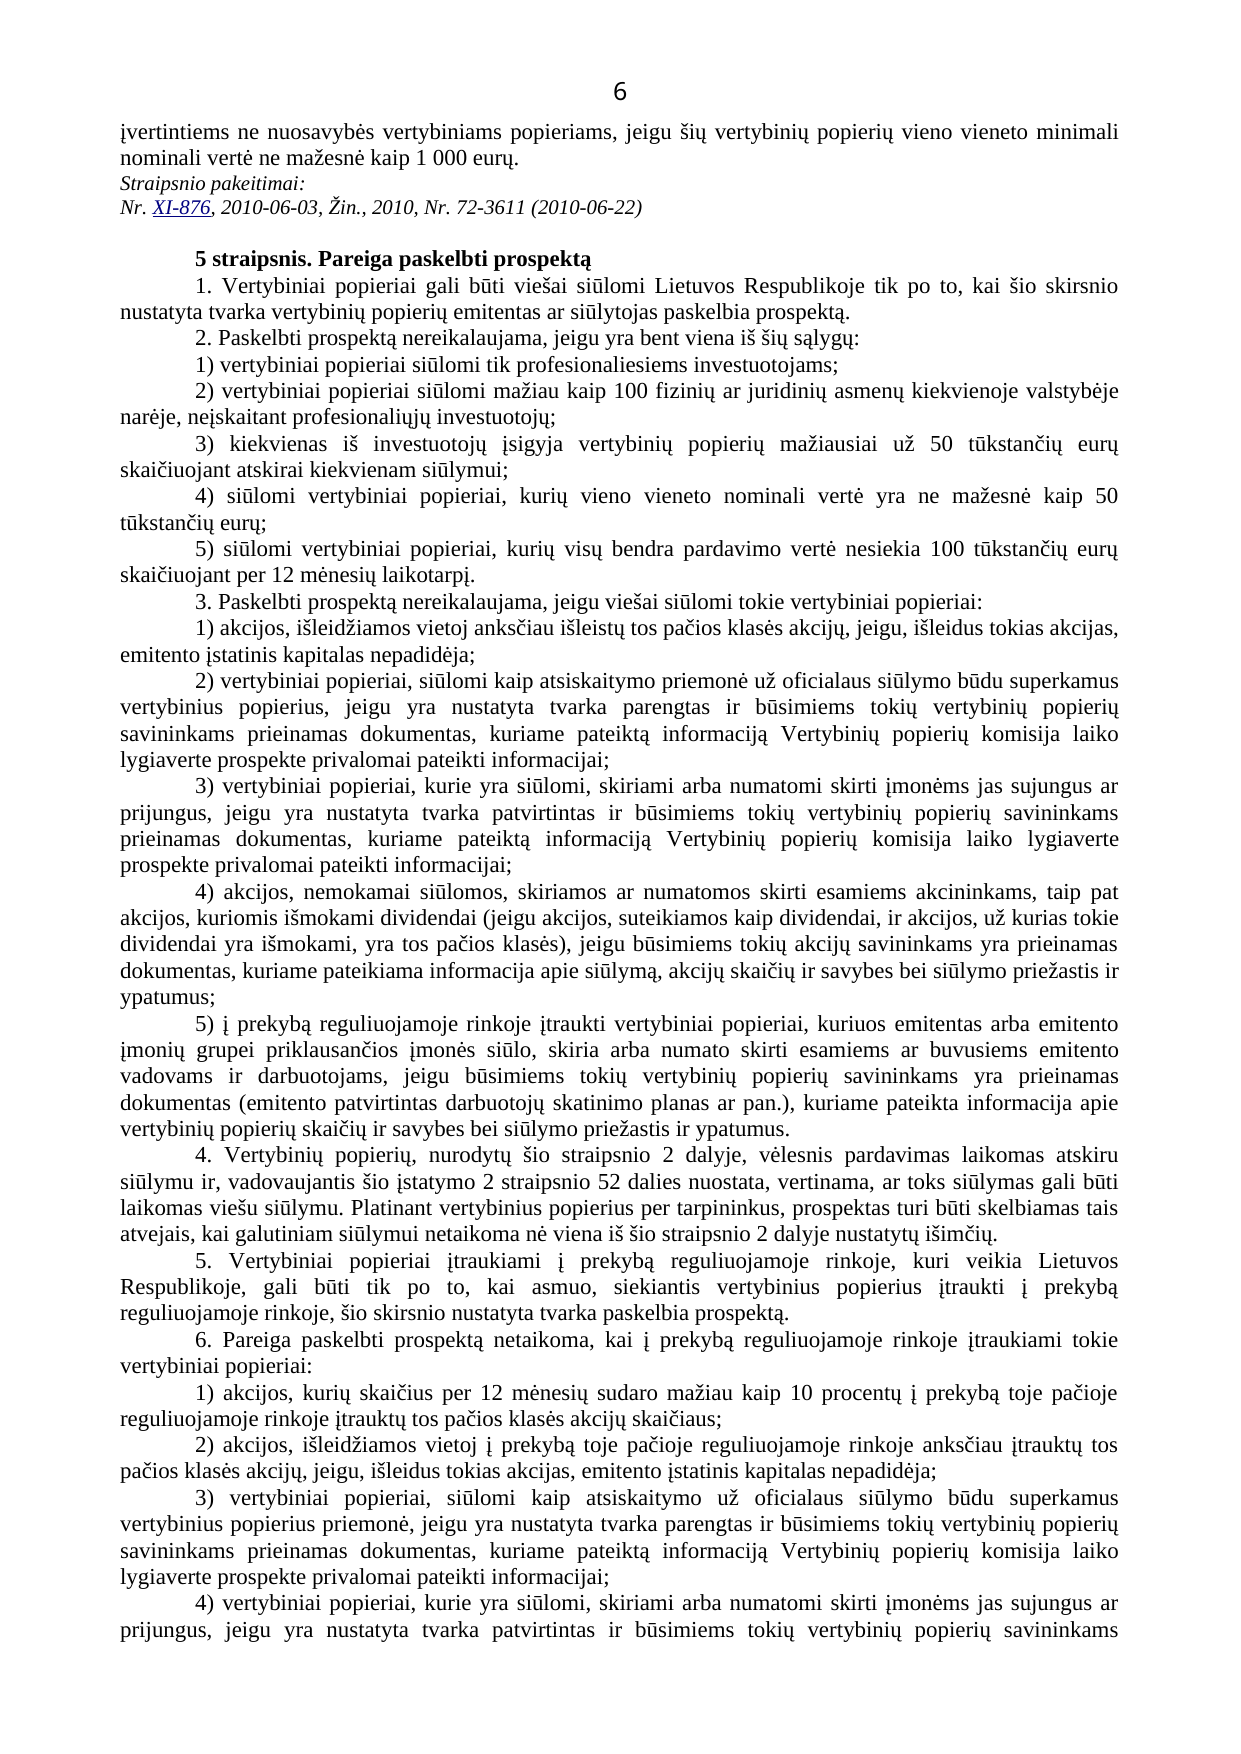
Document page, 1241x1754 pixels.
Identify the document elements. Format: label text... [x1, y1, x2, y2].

text 2) vertybiniai popieriai, siūlomi kaip atsiskaitymo priemonė už oficialaus siūlymo būdu superkamus vertybinius popierius, jeigu yra nustatyta tvarka parengtas ir būsimiems tokių vertybinių popierių savininkams prieinamas dokumentas, kuriame pateiktą informaciją Vertybinių popierių komisija laiko lygiaverte prospekte privalomai pateikti informacijai; [120, 667, 1120, 772]
text 1) akcijos, išleidžiamos vietoj anksčiau išleistų tos pačios klasės akcijų, jeigu, išleidus tokias akcijas, emitento įstatinis kapitalas nepadidėja; [120, 614, 1120, 667]
text 2. Paskelbti prospektą nereikalaujama, jeigu yra bent viena iš šių sąlygų: [120, 324, 1120, 351]
text 2) vertybiniai popieriai siūlomi mažiau kaip 100 fizinių ar juridinių asmenų kiekvienoje valstybėje narėje, neįskaitant profesionaliųjų investuotojų; [120, 377, 1120, 430]
text įvertintiems ne nuosavybės vertybiniams popieriams, jeigu šių vertybinių popierių vieno vieneto minimali nominali vertė ne mažesnė kaip 1 000 eurų. [120, 118, 1120, 171]
text 4) akcijos, nemokamai siūlomos, skiriamos ar numatomos skirti esamiems akcininkams, taip pat akcijos, kuriomis išmokami dividendai (jeigu akcijos, suteikiamos kaip dividendai, ir akcijos, už kurias tokie dividendai yra išmokami, yra tos pačios klasės), jeigu būsimiems tokių akcijų savininkams yra prieinamas dokumentas, kuriame pateikiama informacija apie siūlymą, akcijų skaičių ir savybes bei siūlymo priežastis ir ypatumus; [120, 878, 1120, 1009]
text 1) akcijos, kurių skaičius per 12 mėnesių sudaro mažiau kaip 10 procentų į prekybą toje pačioje reguliuojamoje rinkoje įtrauktų tos pačios klasės akcijų skaičiaus; [120, 1378, 1120, 1431]
text 5) siūlomi vertybiniai popieriai, kurių visų bendra pardavimo vertė nesiekia 100 tūkstančių eurų skaičiuojant per 12 mėnesių laikotarpį. [120, 535, 1120, 588]
text 4) siūlomi vertybiniai popieriai, kurių vieno vieneto nominali vertė yra ne mažesnė kaip 50 tūkstančių eurų; [120, 482, 1120, 535]
text 5. Vertybiniai popieriai įtraukiami į prekybą reguliuojamoje rinkoje, kuri veikia Lietuvos Respublikoje, gali būti tik po to, kai asmuo, siekiantis vertybinius popierius įtraukti į prekybą reguliuojamoje rinkoje, šio skirsnio nustatyta tvarka paskelbia prospektą. [120, 1247, 1120, 1326]
text 4) vertybiniai popieriai, kurie yra siūlomi, skiriami arba numatomi skirti įmonėms jas sujungus ar prijungus, jeigu yra nustatyta tvarka patvirtintas ir būsimiems tokių vertybinių popierių savininkams [120, 1589, 1120, 1642]
text 2) akcijos, išleidžiamos vietoj į prekybą toje pačioje reguliuojamoje rinkoje anksčiau įtrauktų tos pačios klasės akcijų, jeigu, išleidus tokias akcijas, emitento įstatinis kapitalas nepadidėja; [120, 1431, 1120, 1484]
text 1. Vertybiniai popieriai gali būti viešai siūlomi Lietuvos Respublikoje tik po to, kai šio skirsnio nustatyta tvarka vertybinių popierių emitentas ar siūlytojas paskelbia prospektą. [120, 272, 1120, 324]
text Nr. XI-876, 2010-06-03, Žin., 2010, Nr. 72-3611 (2010-06-22) [120, 195, 1120, 219]
text Straipsnio pakeitimai: [120, 171, 1120, 195]
text 5) į prekybą reguliuojamoje rinkoje įtraukti vertybiniai popieriai, kuriuos emitentas arba emitento įmonių grupei priklausančios įmonės siūlo, skiria arba numato skirti esamiems ar buvusiems emitento vadovams ir darbuotojams, jeigu būsimiems tokių vertybinių popierių savininkams yra prieinamas dokumentas (emitento patvirtintas darbuotojų skatinimo planas ar pan.), kuriame pateikta informacija apie vertybinių popierių skaičių ir savybes bei siūlymo priežastis ir ypatumus. [120, 1009, 1120, 1141]
text 3) kiekvienas iš investuotojų įsigyja vertybinių popierių mažiausiai už 50 tūkstančių eurų skaičiuojant atskirai kiekvienam siūlymui; [120, 430, 1120, 482]
text 6. Pareiga paskelbti prospektą netaikoma, kai į prekybą reguliuojamoje rinkoje įtraukiami tokie vertybiniai popieriai: [120, 1326, 1120, 1378]
text 1) vertybiniai popieriai siūlomi tik profesionaliesiems investuotojams; [120, 351, 1120, 377]
text 5 straipsnis. Pareiga paskelbti prospektą [120, 245, 1120, 272]
text 4. Vertybinių popierių, nurodytų šio straipsnio 2 dalyje, vėlesnis pardavimas laikomas atskiru siūlymu ir, vadovaujantis šio įstatymo 2 straipsnio 52 dalies nuostata, vertinama, ar toks siūlymas gali būti laikomas viešu siūlymu. Platinant vertybinius popierius per tarpininkus, prospektas turi būti skelbiamas tais atvejais, kai galutiniam siūlymui netaikoma nė viena iš šio straipsnio 2 dalyje nustatytų išimčių. [120, 1141, 1120, 1247]
text 3) vertybiniai popieriai, kurie yra siūlomi, skiriami arba numatomi skirti įmonėms jas sujungus ar prijungus, jeigu yra nustatyta tvarka patvirtintas ir būsimiems tokių vertybinių popierių savininkams prieinamas dokumentas, kuriame pateiktą informaciją Vertybinių popierių komisija laiko lygiaverte prospekte privalomai pateikti informacijai; [120, 772, 1120, 878]
text 3) vertybiniai popieriai, siūlomi kaip atsiskaitymo už oficialaus siūlymo būdu superkamus vertybinius popierius priemonė, jeigu yra nustatyta tvarka parengtas ir būsimiems tokių vertybinių popierių savininkams prieinamas dokumentas, kuriame pateiktą informaciją Vertybinių popierių komisija laiko lygiaverte prospekte privalomai pateikti informacijai; [120, 1484, 1120, 1589]
text 3. Paskelbti prospektą nereikalaujama, jeigu viešai siūlomi tokie vertybiniai popieriai: [120, 588, 1120, 614]
